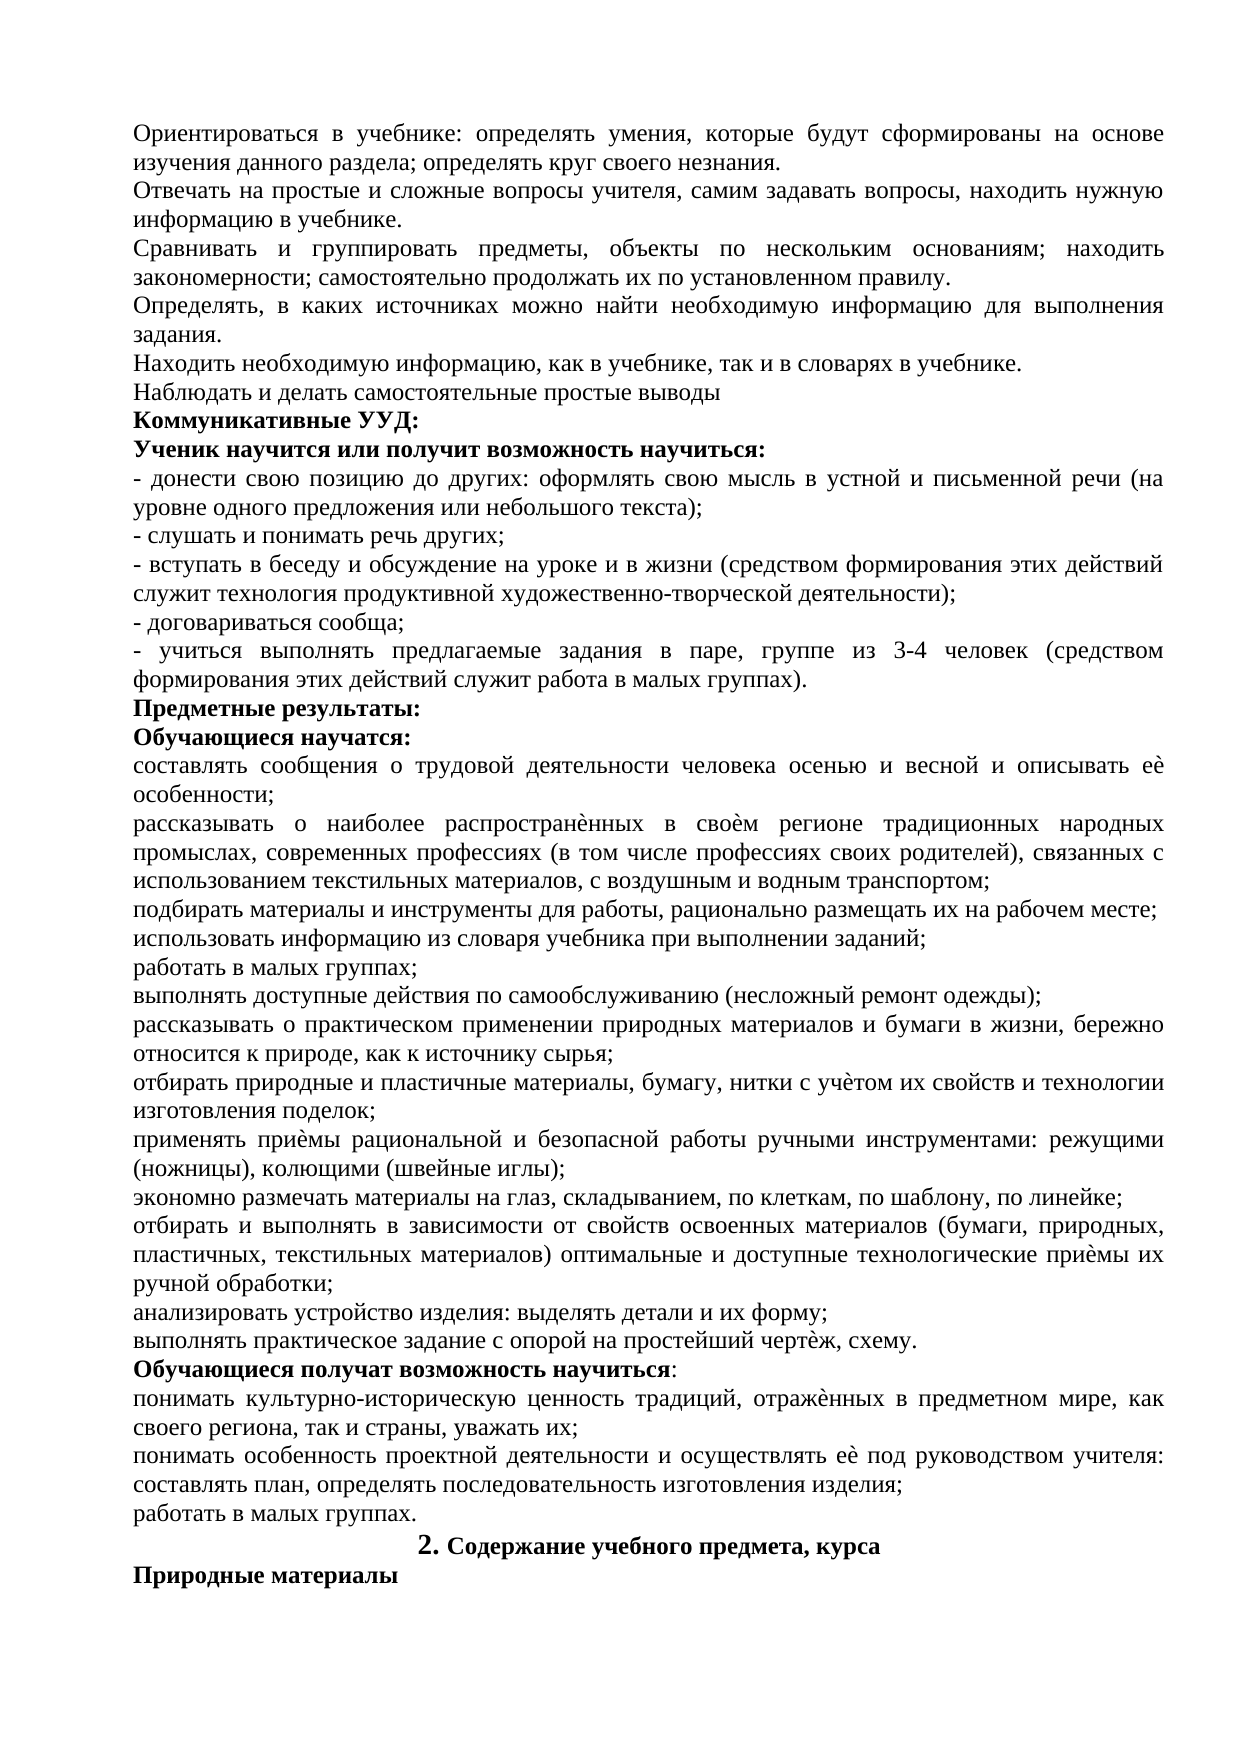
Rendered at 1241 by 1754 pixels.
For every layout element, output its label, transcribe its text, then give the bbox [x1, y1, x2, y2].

text Сравнивать и группировать предметы, объекты по нескольким основаниям; находить закономерности; самостоятельно продолжать их по установленном правилу. [133, 233, 1165, 291]
text понимать особенность проектной деятельности и осуществлять еѐ под руководством учителя: составлять план, определять последовательность изготовления изделия; [133, 1441, 1165, 1498]
text рассказывать о практическом применении природных материалов и бумаги в жизни, бережно относится к природе, как к источнику сырья; [133, 1009, 1165, 1067]
text Обучающиеся научатся: [133, 722, 1165, 751]
text Определять, в каких источниках можно найти необходимую информацию для выполнения задания. [133, 291, 1165, 348]
text Наблюдать и делать самостоятельные простые выводы [133, 377, 1165, 406]
text Ученик научится или получит возможность научиться: [133, 434, 1165, 463]
text составлять сообщения о трудовой деятельности человека осенью и весной и описывать еѐ особенности; [133, 751, 1165, 808]
text - учиться выполнять предлагаемые задания в паре, группе из 3-4 человек (средством формирования этих действий служит работа в малых группах). [133, 636, 1165, 693]
text - договариваться сообща; [133, 607, 1165, 636]
text Предметные результаты: [133, 693, 1165, 722]
text Ориентироваться в учебнике: определять умения, которые будут сформированы на основе изучения данного раздела; определять круг своего незнания. [133, 118, 1165, 176]
text Отвечать на простые и сложные вопросы учителя, самим задавать вопросы, находить нужную информацию в учебнике. [133, 176, 1165, 233]
text Обучающиеся получат возможность научиться: [133, 1354, 1165, 1383]
text отбирать природные и пластичные материалы, бумагу, нитки с учѐтом их свойств и технологии изготовления поделок; [133, 1067, 1165, 1124]
text Находить необходимую информацию, как в учебнике, так и в словарях в учебнике. [133, 348, 1165, 377]
text выполнять практическое задание с опорой на простейший чертѐж, схему. [133, 1326, 1165, 1354]
text - слушать и понимать речь других; [133, 521, 1165, 549]
text понимать культурно-историческую ценность традиций, отражѐнных в предметном мире, как своего региона, так и страны, уважать их; [133, 1383, 1165, 1441]
text отбирать и выполнять в зависимости от свойств освоенных материалов (бумаги, природных, пластичных, текстильных материалов) оптимальные и доступные технологические приѐмы их ручной обработки; [133, 1211, 1165, 1297]
text работать в малых группах. [133, 1498, 1165, 1527]
text Природные материалы [133, 1560, 1165, 1589]
text рассказывать о наиболее распространѐнных в своѐм регионе традиционных народных промыслах, современных профессиях (в том числе профессиях своих родителей), связанных с использованием текстильных материалов, с воздушным и водным транспортом; [133, 808, 1165, 894]
text выполнять доступные действия по самообслуживанию (несложный ремонт одежды); [133, 981, 1165, 1009]
text работать в малых группах; [133, 952, 1165, 981]
text использовать информацию из словаря учебника при выполнении заданий; [133, 923, 1165, 952]
text подбирать материалы и инструменты для работы, рационально размещать их на рабочем месте; [133, 894, 1165, 923]
text Коммуникативные УУД: [133, 406, 1165, 434]
text 2. Содержание учебного предмета, курса [133, 1527, 1165, 1560]
text экономно размечать материалы на глаз, складыванием, по клеткам, по шаблону, по линейке; [133, 1182, 1165, 1211]
text применять приѐмы рациональной и безопасной работы ручными инструментами: режущими (ножницы), колющими (швейные иглы); [133, 1124, 1165, 1182]
text - вступать в беседу и обсуждение на уроке и в жизни (средством формирования этих действий служит технология продуктивной художественно-творческой деятельности); [133, 549, 1165, 607]
text анализировать устройство изделия: выделять детали и их форму; [133, 1297, 1165, 1326]
text - донести свою позицию до других: оформлять свою мысль в устной и письменной речи (на уровне одного предложения или небольшого текста); [133, 463, 1165, 521]
